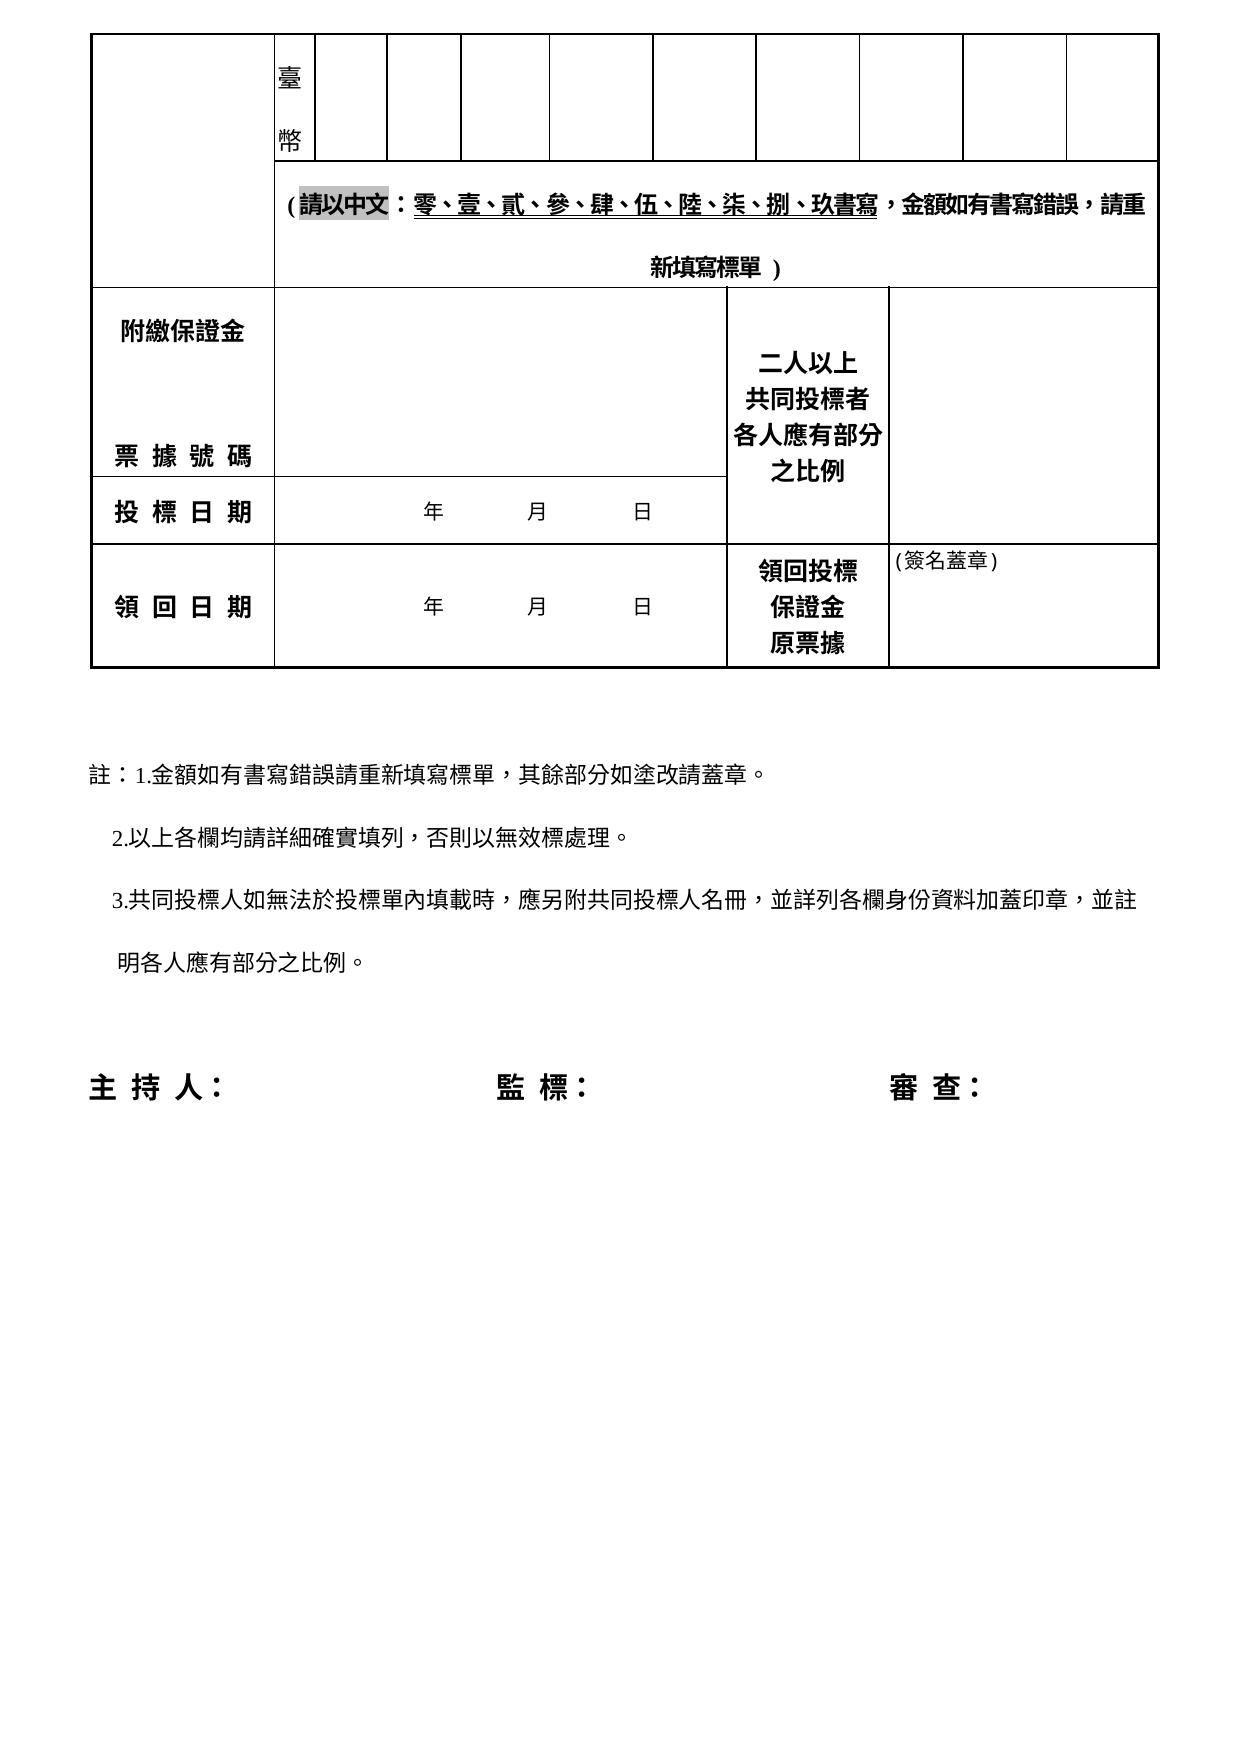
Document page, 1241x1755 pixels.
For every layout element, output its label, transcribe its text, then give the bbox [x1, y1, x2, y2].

table_cell 投 標 日 期 [93, 477, 274, 543]
table_cell [860, 35, 962, 160]
text 主 持 人： 監 標： 審 查： [89, 1044, 1152, 1107]
table_cell 領回投標 保證金 原票據 [728, 545, 888, 666]
table_cell 臺幣 [275, 35, 314, 160]
text 明各人應有部分之比例。 [89, 919, 1152, 982]
table_cell 附繳保證金 票 據 號 碼 [93, 288, 274, 476]
table_cell [93, 35, 274, 286]
table_cell 年 月 日 [275, 545, 726, 666]
table_cell [890, 288, 1157, 543]
table_cell 領 回 日 期 [93, 545, 274, 666]
table_cell 二人以上 共同投標者 各人應有部分之比例 [728, 288, 888, 543]
text 3.共同投標人如無法於投標單內填載時，應另附共同投標人名冊，並詳列各欄身份資料加蓋印章，並註 [89, 857, 1152, 919]
table_cell [388, 35, 460, 160]
table_cell [462, 35, 549, 160]
table_cell [316, 35, 386, 160]
table_cell [964, 35, 1066, 160]
table_cell [654, 35, 755, 160]
table_cell (簽名蓋章) [890, 545, 1157, 666]
text 2.以上各欄均請詳細確實填列，否則以無效標處理。 [89, 794, 1152, 857]
table_cell [1067, 35, 1157, 160]
table_cell [550, 35, 652, 160]
table_cell [275, 288, 726, 476]
table_cell 年 月 日 [275, 477, 726, 543]
table_cell [757, 35, 859, 160]
text 註：1.金額如有書寫錯誤請重新填寫標單，其餘部分如塗改請蓋章。 [89, 732, 1152, 794]
table_cell ( 請以中文：零、壹、貳、參、肆、伍、陸、柒、捌、玖書寫，金額如有書寫錯誤，請重新填寫標單 ) [275, 162, 1157, 286]
